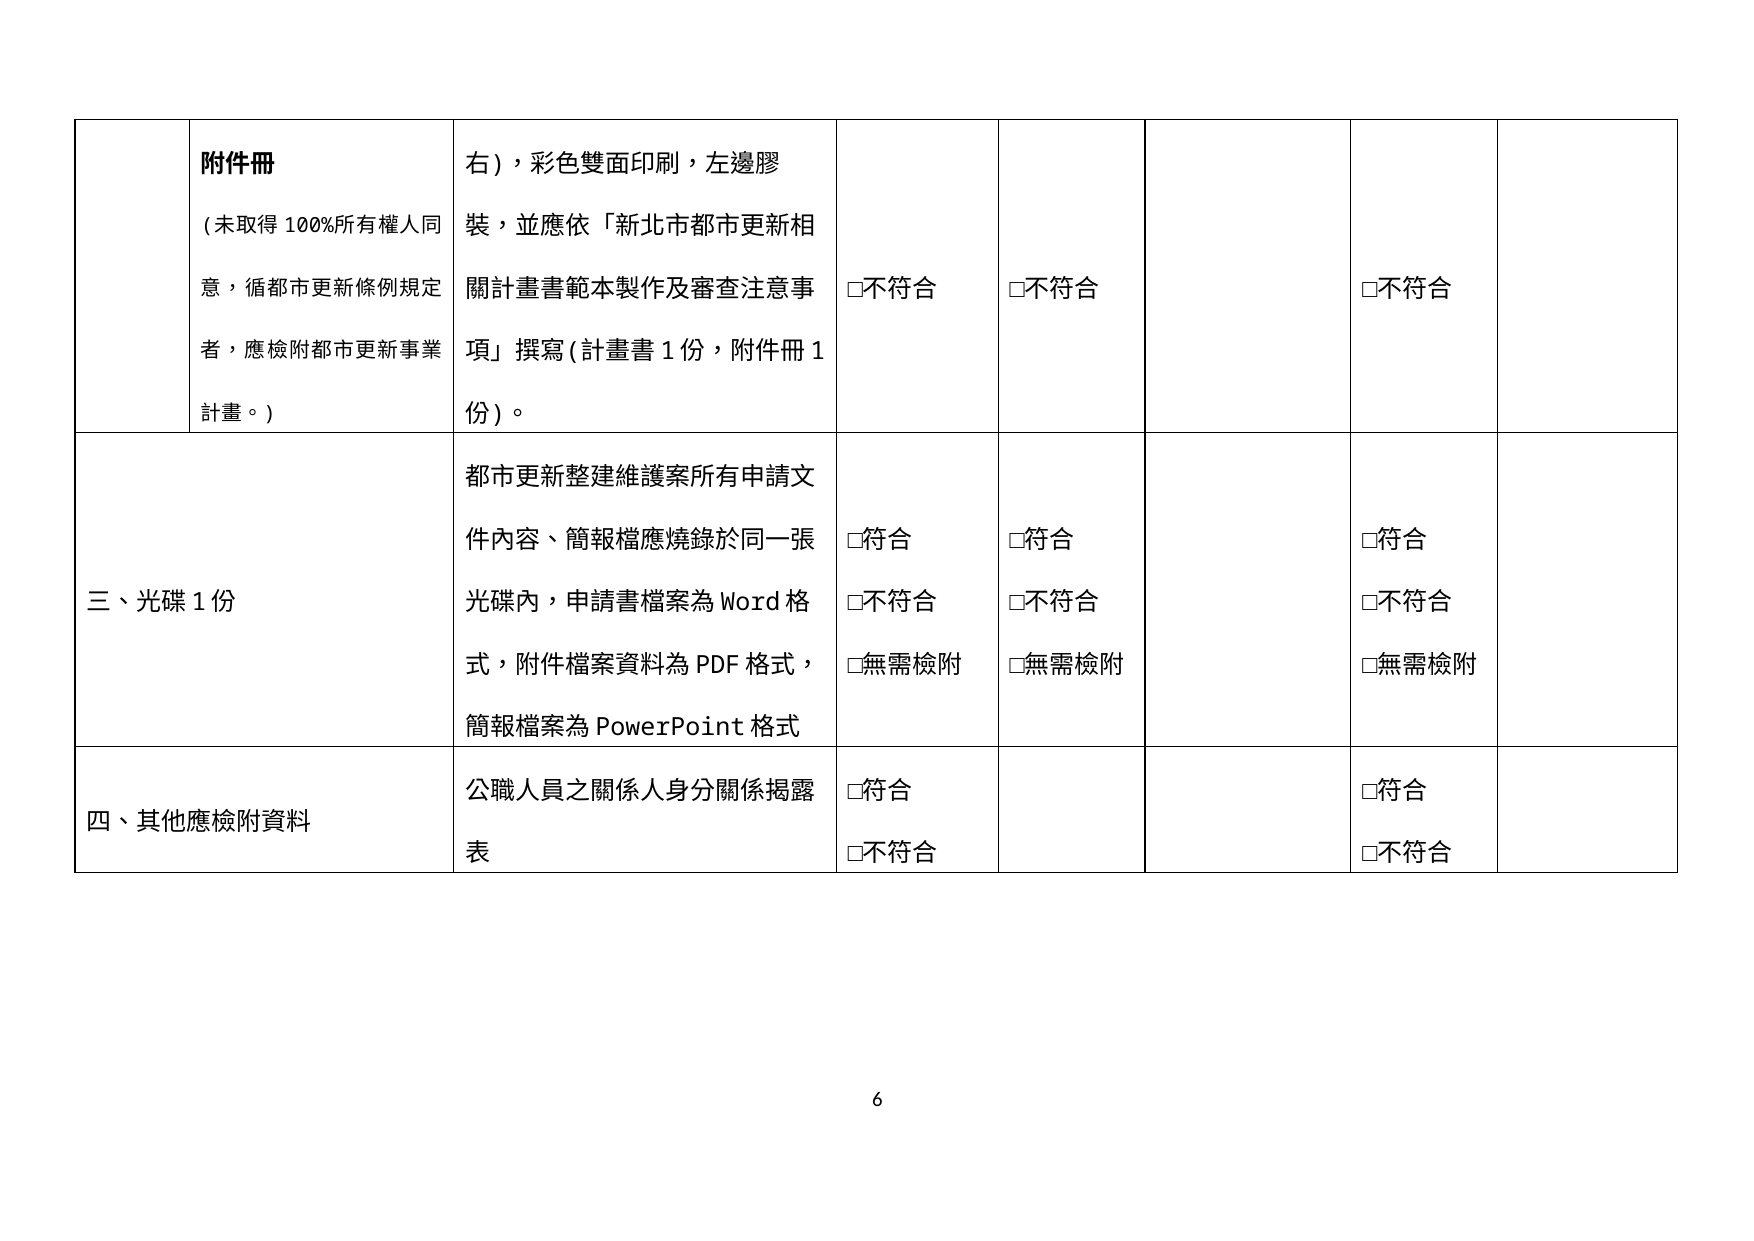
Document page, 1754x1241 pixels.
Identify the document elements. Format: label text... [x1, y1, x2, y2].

table_cell 公職人員之關係人身分關係揭露表 [454, 747, 836, 872]
table_cell 右)，彩色雙面印刷，左邊膠裝，並應依「新北市都市更新相關計畫書範本製作及審查注意事項」撰寫(計畫書1份，附件冊1份)。 [454, 120, 836, 432]
table_cell 三、光碟1份 [76, 433, 453, 746]
table_cell [1498, 433, 1677, 746]
table_cell □符合 □不符合 □無需檢附 [837, 433, 998, 746]
table_cell [1146, 120, 1350, 432]
table_cell [1146, 747, 1350, 872]
table_cell [1146, 433, 1350, 746]
table_cell □不符合 [837, 120, 998, 432]
table_cell [1498, 747, 1677, 872]
table_cell [999, 747, 1144, 872]
table_cell [1498, 120, 1677, 432]
table_cell □不符合 [1351, 120, 1497, 432]
table_cell 附件冊 (未取得100%所有權人同意，循都市更新條例規定者，應檢附都市更新事業計畫。) [190, 120, 453, 432]
table_cell □符合 □不符合 [1351, 747, 1497, 872]
table_cell □符合 □不符合 □無需檢附 [999, 433, 1144, 746]
table_cell [76, 120, 189, 432]
table_cell 都市更新整建維護案所有申請文件內容、簡報檔應燒錄於同一張光碟內，申請書檔案為Word格式，附件檔案資料為PDF格式，簡報檔案為PowerPoint格式 [454, 433, 836, 746]
table_cell □符合 □不符合 □無需檢附 [1351, 433, 1497, 746]
table_cell 四、其他應檢附資料 [76, 747, 453, 872]
table_cell □不符合 [999, 120, 1144, 432]
table_cell □符合 □不符合 [837, 747, 998, 872]
